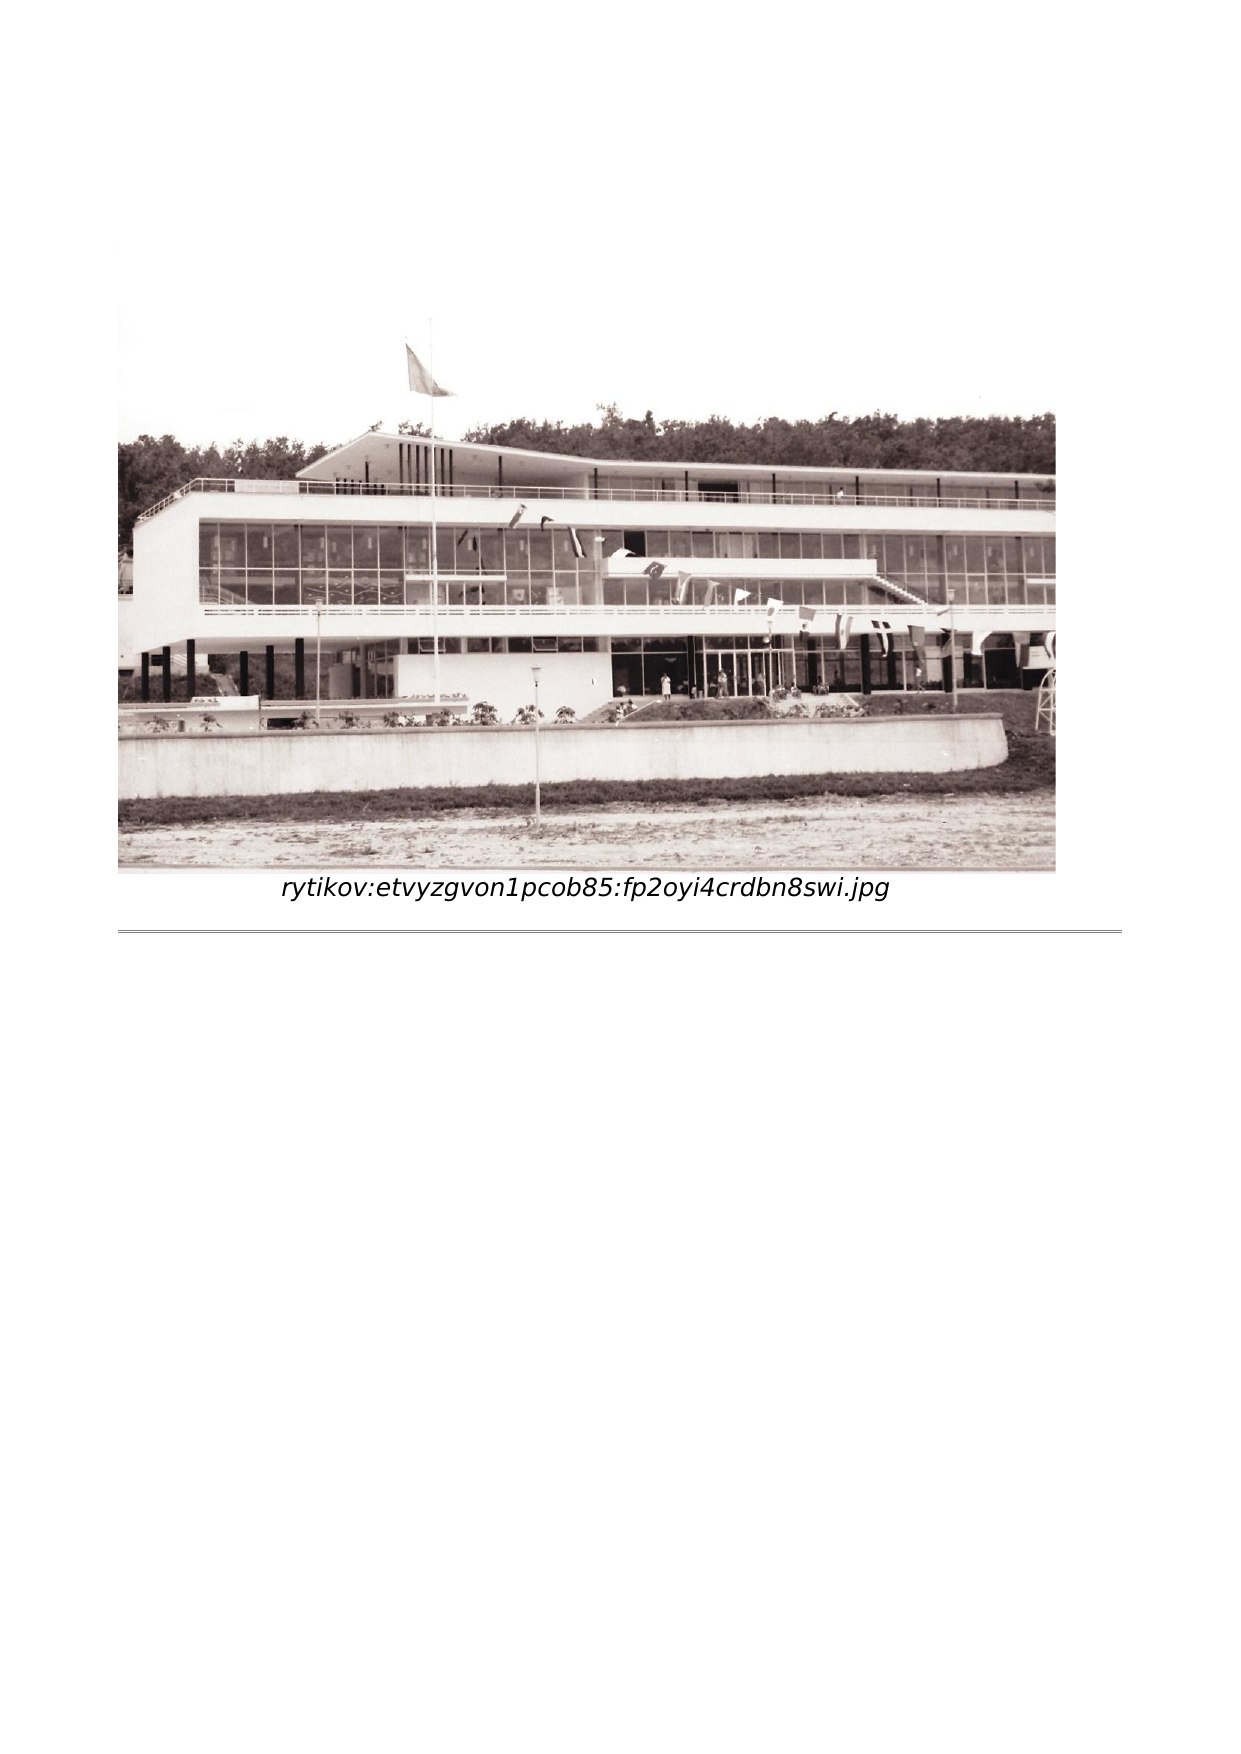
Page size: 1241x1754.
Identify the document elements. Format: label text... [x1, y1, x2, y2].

text rytikov:etvyzgvon1pcob85:fp2oyi4crdbn8swi.jpg [118, 874, 1056, 903]
picture [118, 130, 1056, 874]
